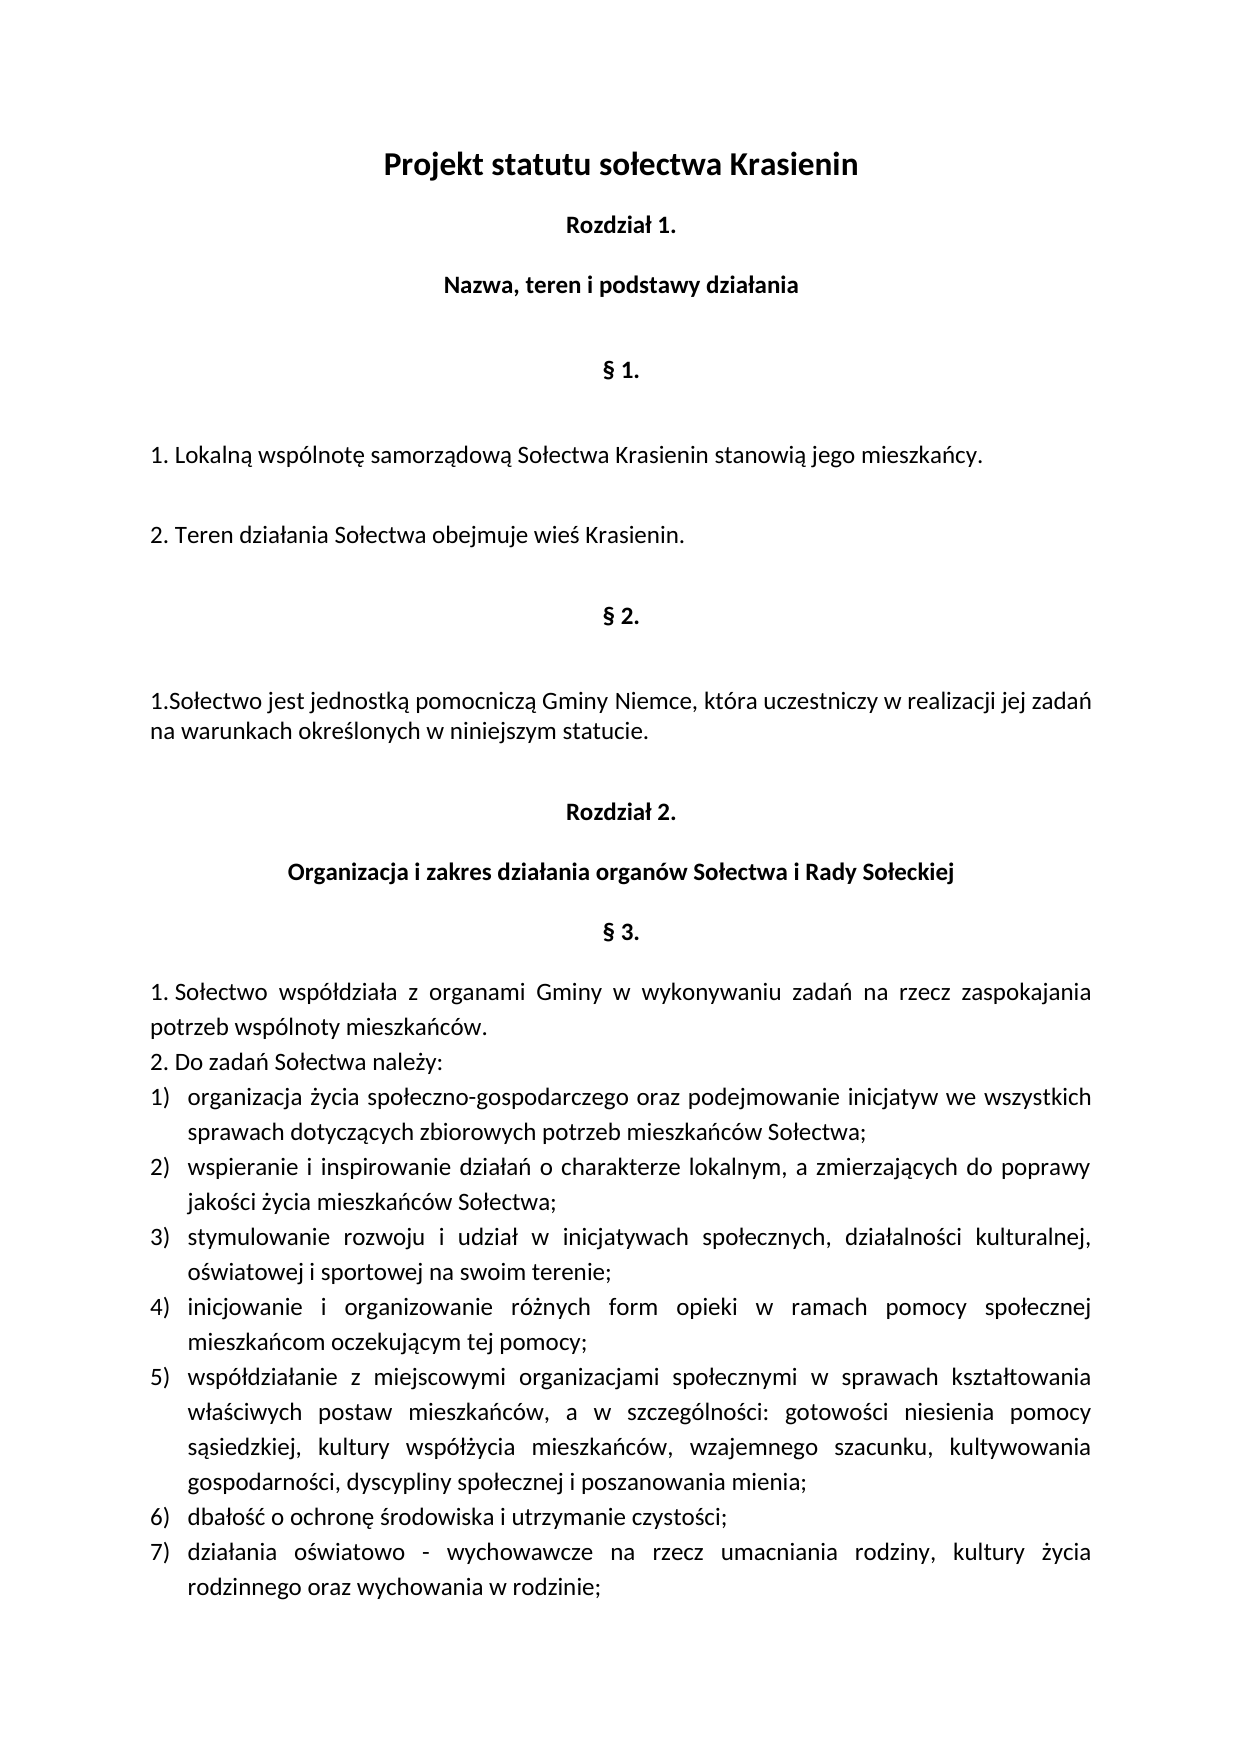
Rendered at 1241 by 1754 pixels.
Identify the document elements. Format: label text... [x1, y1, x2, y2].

text 2) wspieranie i inspirowanie działań o charakterze lokalnym, a zmierzających do poprawy jakości życia mieszkańców Sołectwa; [150, 1151, 1092, 1216]
text 2. Teren działania Sołectwa obejmuje wieś Krasienin. [150, 519, 1092, 550]
text § 1. [150, 354, 1092, 384]
text § 2. [150, 600, 1092, 630]
text 2. Do zadań Sołectwa należy: [150, 1046, 1092, 1076]
text 1.Sołectwo jest jednostką pomocniczą Gminy Niemce, która uczestniczy w realizacji jej zadań na warunkach określonych w niniejszym statucie. [150, 685, 1092, 746]
text 4) inicjowanie i organizowanie różnych form opieki w ramach pomocy społecznej mieszkańcom oczekującym tej pomocy; [150, 1291, 1092, 1356]
text 7) działania oświatowo - wychowawcze na rzecz umacniania rodziny, kultury życia rodzinnego oraz wychowania w rodzinie; [150, 1536, 1092, 1601]
text Rozdział 1. [150, 209, 1092, 239]
text Rozdział 2. [150, 796, 1092, 826]
text 6) dbałość o ochronę środowiska i utrzymanie czystości; [150, 1501, 1092, 1531]
text 1) organizacja życia społeczno-gospodarczego oraz podejmowanie inicjatyw we wszystkich sprawach dotyczących zbiorowych potrzeb mieszkańców Sołectwa; [150, 1081, 1092, 1146]
text 1. Lokalną wspólnotę samorządową Sołectwa Krasienin stanowią jego mieszkańcy. [150, 439, 1092, 469]
text 5) współdziałanie z miejscowymi organizacjami społecznymi w sprawach kształtowania właściwych postaw mieszkańców, a w szczególności: gotowości niesienia pomocy sąsiedzkiej, kultury współżycia mieszkańców, wzajemnego szacunku, kultywowania gospodarności, dyscypliny społecznej i poszanowania mienia; [150, 1361, 1092, 1496]
text § 3. [150, 916, 1092, 946]
text 1. Sołectwo współdziała z organami Gminy w wykonywaniu zadań na rzecz zaspokajania potrzeb wspólnoty mieszkańców. [150, 976, 1092, 1041]
text Projekt statutu sołectwa Krasienin [150, 143, 1092, 184]
text Nazwa, teren i podstawy działania [150, 269, 1092, 299]
text Organizacja i zakres działania organów Sołectwa i Rady Sołeckiej [150, 856, 1092, 886]
text 3) stymulowanie rozwoju i udział w inicjatywach społecznych, działalności kulturalnej, oświatowej i sportowej na swoim terenie; [150, 1221, 1092, 1286]
